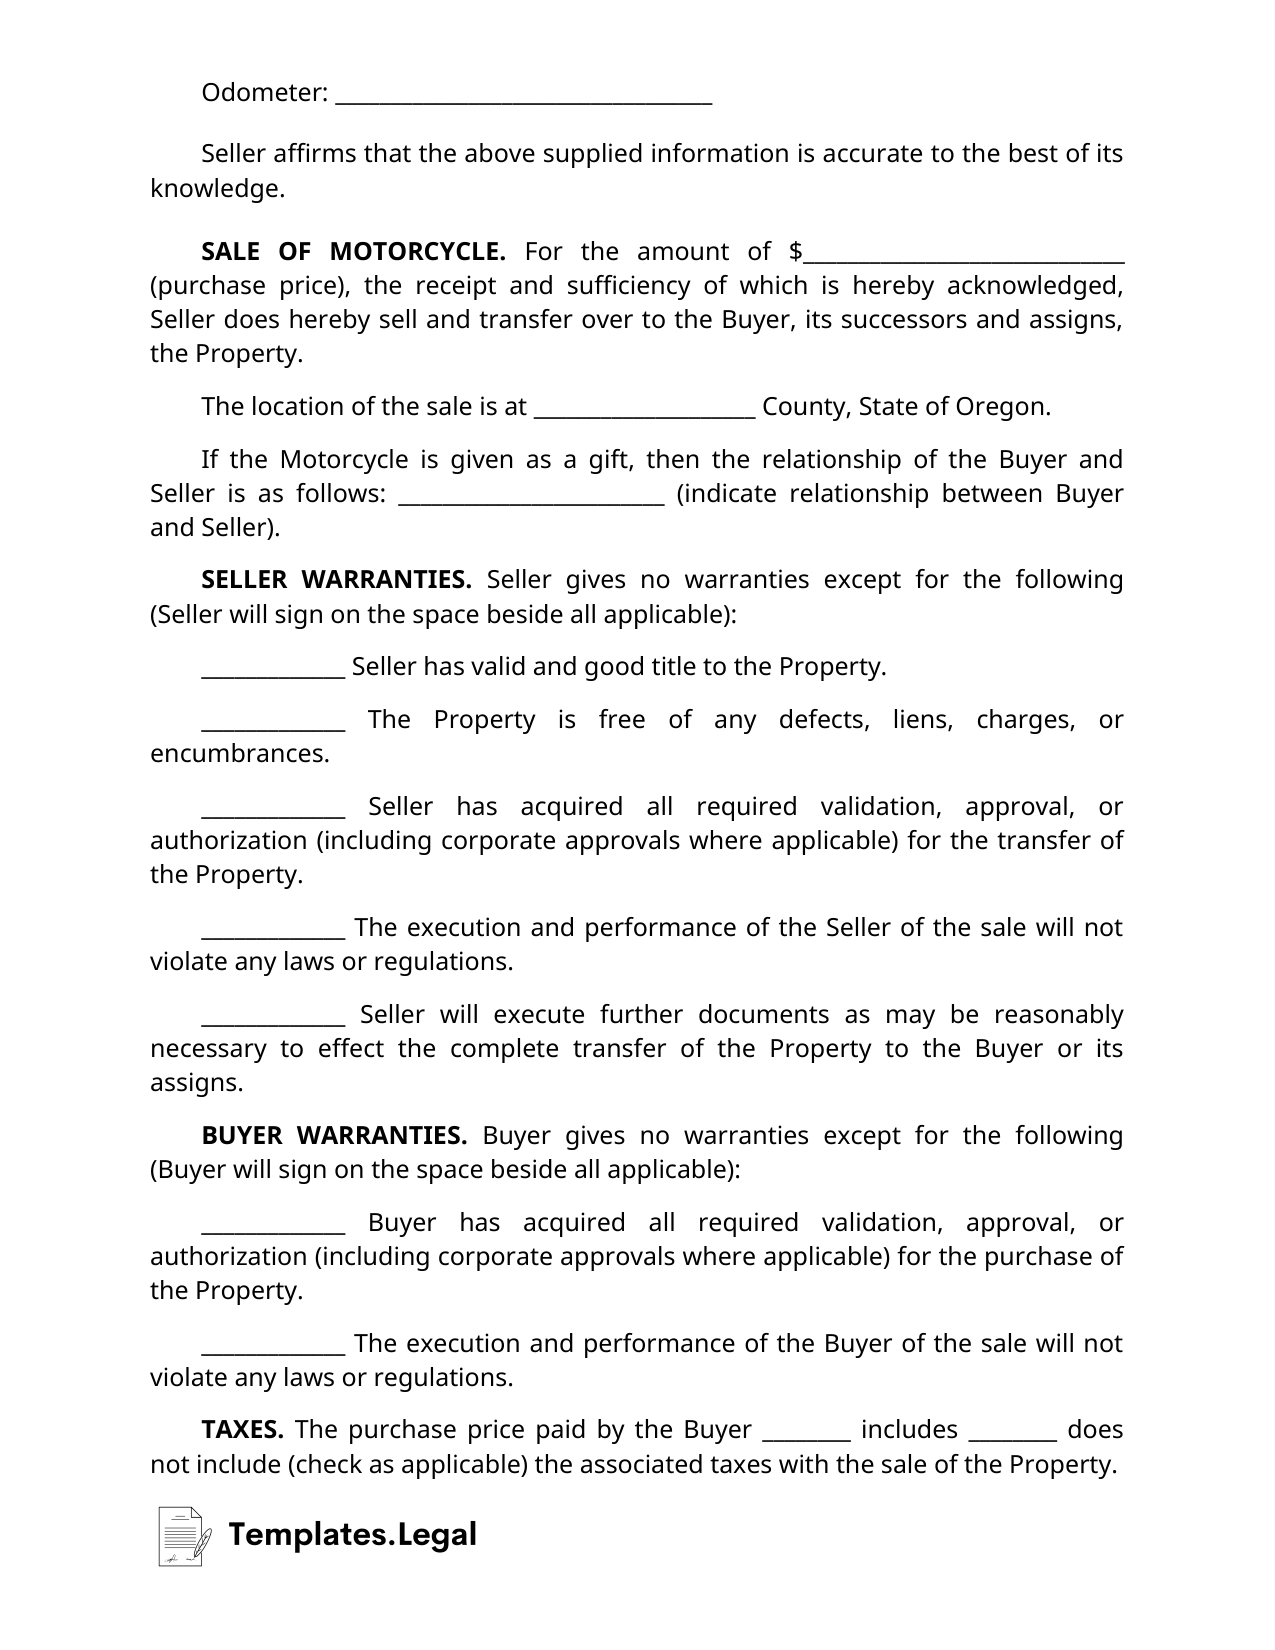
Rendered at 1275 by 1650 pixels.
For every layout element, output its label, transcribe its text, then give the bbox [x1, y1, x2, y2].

text _____________ The Property is free of any defects, liens, charges, or encumbrances. [150, 702, 1125, 770]
text _____________ Seller has valid and good title to the Property. [150, 649, 1125, 683]
text _____________ The execution and performance of the Seller of the sale will not violate any laws or regulations. [150, 910, 1125, 978]
text Seller affirms that the above supplied information is accurate to the best of its knowledge. [150, 136, 1125, 204]
text _____________ The execution and performance of the Buyer of the sale will not violate any laws or regulations. [150, 1325, 1125, 1393]
text SALE OF MOTORCYCLE. For the amount of $_____________________________ (purchase price), the receipt and sufficiency of which is hereby acknowledged, Seller does hereby sell and transfer over to the Buyer, its successors and assigns, the Property. [150, 233, 1125, 370]
text If the Motorcycle is given as a gift, then the relationship of the Buyer and Seller is as follows: ________________________ (indicate relationship between Buyer and Seller). [150, 441, 1125, 543]
text _____________ Seller will execute further documents as may be reasonably necessary to effect the complete transfer of the Property to the Buyer or its assigns. [150, 997, 1125, 1099]
text _____________ Seller has acquired all required validation, approval, or authorization (including corporate approvals where applicable) for the transfer of the Property. [150, 789, 1125, 891]
text Odometer: __________________________________ [150, 75, 1125, 109]
text BUYER WARRANTIES. Buyer gives no warranties except for the following (Buyer will sign on the space beside all applicable): [150, 1117, 1125, 1186]
text SELLER WARRANTIES. Seller gives no warranties except for the following (Seller will sign on the space beside all applicable): [150, 562, 1125, 630]
text The location of the sale is at ____________________ County, State of Oregon. [150, 388, 1125, 422]
text _____________ Buyer has acquired all required validation, approval, or authorization (including corporate approvals where applicable) for the purchase of the Property. [150, 1204, 1125, 1307]
text TAXES. The purchase price paid by the Buyer ________ includes ________ does not include (check as applicable) the associated taxes with the sale of the Property. [150, 1412, 1125, 1480]
